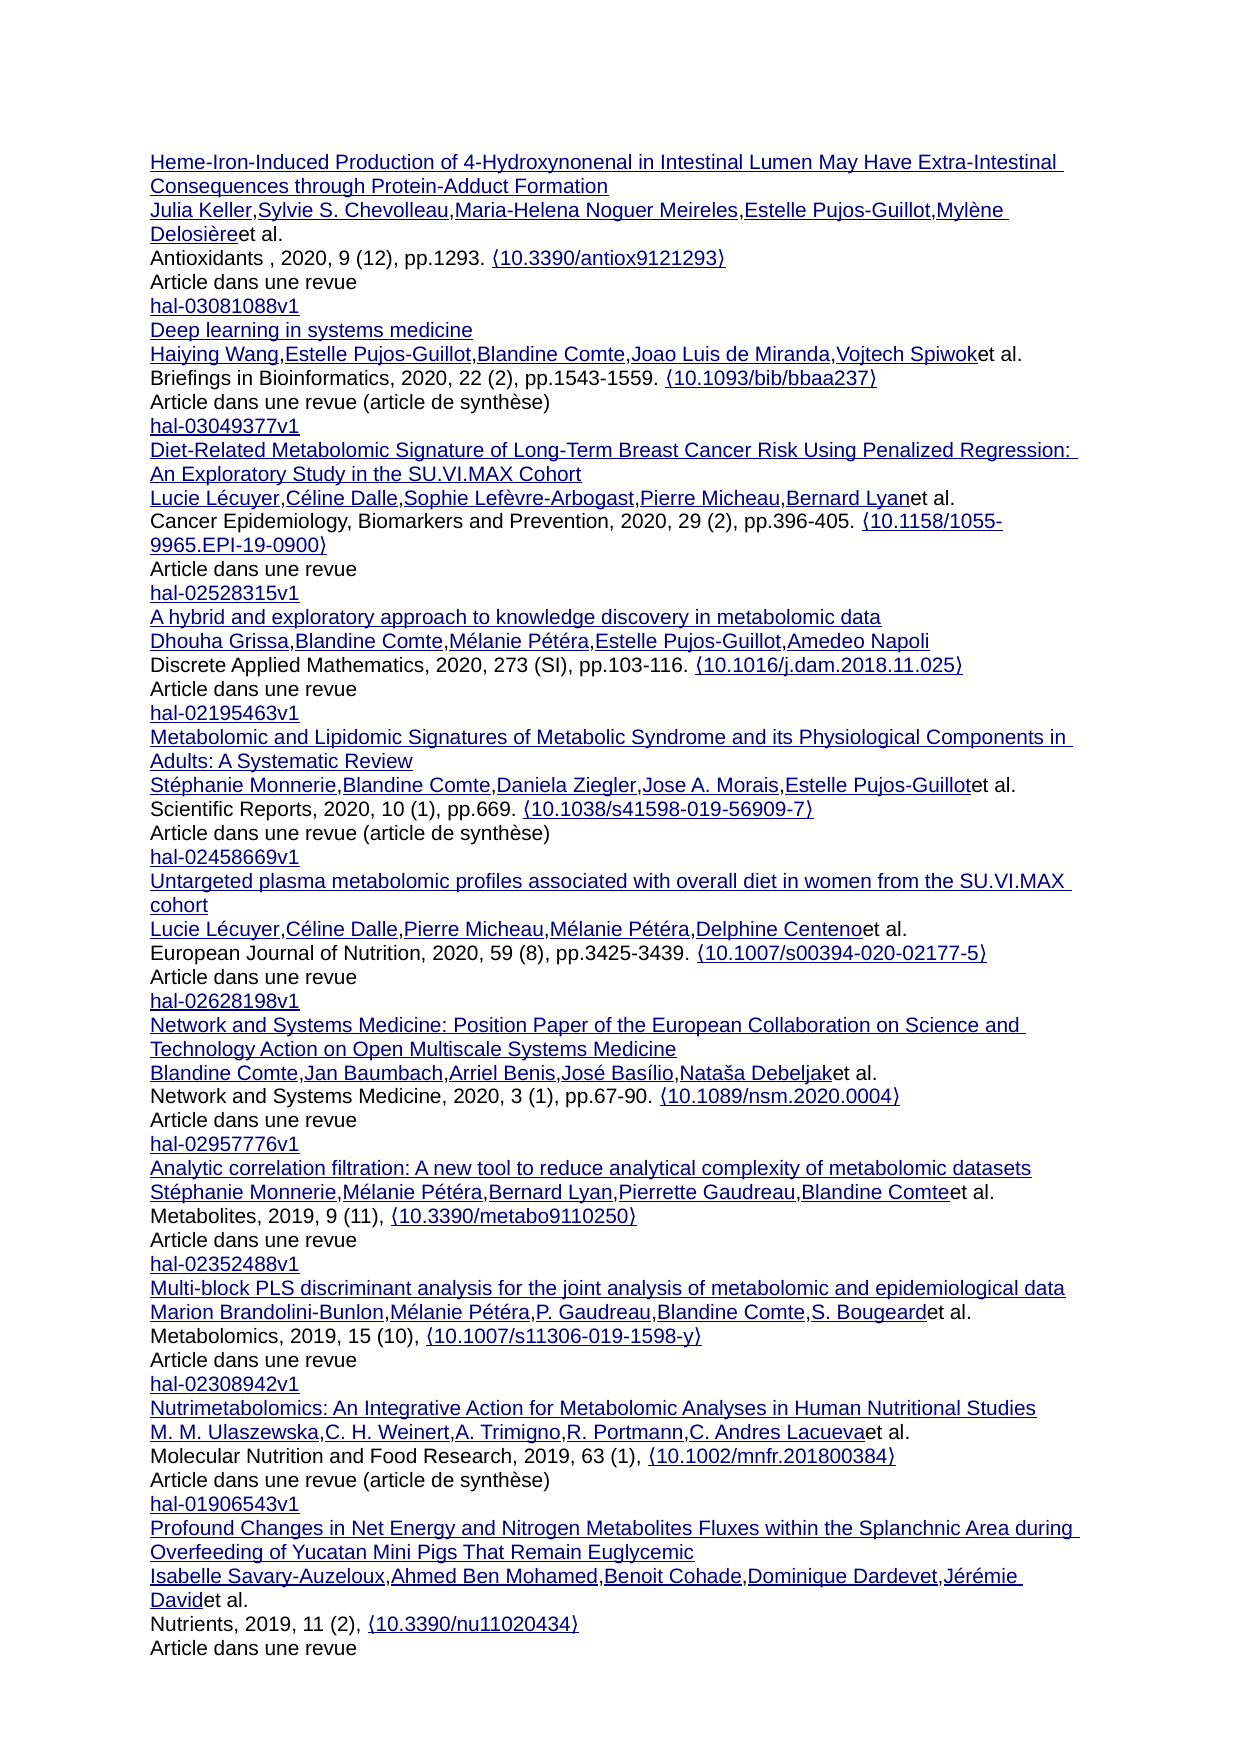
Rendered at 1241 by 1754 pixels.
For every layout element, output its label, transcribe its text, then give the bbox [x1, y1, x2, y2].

table_cell Network and Systems Medicine: Position Paper of the European Collaboration on Science and Technology Action on Open Multiscale Systems Medicine Blandine Comte,Jan Baumbach,Arriel Benis,José Basílio,Nataša Debeljaket al. Network and Systems Medicine, 2020, 3 (1), pp.67-90. ⟨10.1089/nsm.2020.0004⟩ Article dans une revue hal-02957776v1 [150, 1013, 1090, 1156]
table_cell Profound Changes in Net Energy and Nitrogen Metabolites Fluxes within the Splanchnic Area during Overfeeding of Yucatan Mini Pigs That Remain Euglycemic Isabelle Savary-Auzeloux,Ahmed Ben Mohamed,Benoit Cohade,Dominique Dardevet,Jérémie Davidet al. Nutrients, 2019, 11 (2), ⟨10.3390/nu11020434⟩ Article dans une revue [150, 1516, 1090, 1659]
table_cell Analytic correlation filtration: A new tool to reduce analytical complexity of metabolomic datasets Stéphanie Monnerie,Mélanie Pétéra,Bernard Lyan,Pierrette Gaudreau,Blandine Comteet al. Metabolites, 2019, 9 (11), ⟨10.3390/metabo9110250⟩ Article dans une revue hal-02352488v1 [150, 1156, 1090, 1276]
table_cell Diet-Related Metabolomic Signature of Long-Term Breast Cancer Risk Using Penalized Regression: An Exploratory Study in the SU.VI.MAX Cohort Lucie Lécuyer,Céline Dalle,Sophie Lefèvre-Arbogast,Pierre Micheau,Bernard Lyanet al. Cancer Epidemiology, Biomarkers and Prevention, 2020, 29 (2), pp.396-405. ⟨10.1158/1055-9965.EPI-19-0900⟩ Article dans une revue hal-02528315v1 [150, 438, 1090, 605]
table_cell Multi-block PLS discriminant analysis for the joint analysis of metabolomic and epidemiological data Marion Brandolini-Bunlon,Mélanie Pétéra,P. Gaudreau,Blandine Comte,S. Bougeardet al. Metabolomics, 2019, 15 (10), ⟨10.1007/s11306-019-1598-y⟩ Article dans une revue hal-02308942v1 [150, 1276, 1090, 1396]
table_cell Nutrimetabolomics: An Integrative Action for Metabolomic Analyses in Human Nutritional Studies M. M. Ulaszewska,C. H. Weinert,A. Trimigno,R. Portmann,C. Andres Lacuevaet al. Molecular Nutrition and Food Research, 2019, 63 (1), ⟨10.1002/mnfr.201800384⟩ Article dans une revue (article de synthèse) hal-01906543v1 [150, 1396, 1090, 1516]
table_cell A hybrid and exploratory approach to knowledge discovery in metabolomic data Dhouha Grissa,Blandine Comte,Mélanie Pétéra,Estelle Pujos-Guillot,Amedeo Napoli Discrete Applied Mathematics, 2020, 273 (SI), pp.103-116. ⟨10.1016/j.dam.2018.11.025⟩ Article dans une revue hal-02195463v1 [150, 605, 1090, 725]
table_cell Metabolomic and Lipidomic Signatures of Metabolic Syndrome and its Physiological Components in Adults: A Systematic Review Stéphanie Monnerie,Blandine Comte,Daniela Ziegler,Jose A. Morais,Estelle Pujos-Guillotet al. Scientific Reports, 2020, 10 (1), pp.669. ⟨10.1038/s41598-019-56909-7⟩ Article dans une revue (article de synthèse) hal-02458669v1 [150, 725, 1090, 869]
table_cell Untargeted plasma metabolomic profiles associated with overall diet in women from the SU.VI.MAX cohort Lucie Lécuyer,Céline Dalle,Pierre Micheau,Mélanie Pétéra,Delphine Centenoet al. European Journal of Nutrition, 2020, 59 (8), pp.3425-3439. ⟨10.1007/s00394-020-02177-5⟩ Article dans une revue hal-02628198v1 [150, 869, 1090, 1012]
table_cell Deep learning in systems medicine Haiying Wang,Estelle Pujos-Guillot,Blandine Comte,Joao Luis de Miranda,Vojtech Spiwoket al. Briefings in Bioinformatics, 2020, 22 (2), pp.1543-1559. ⟨10.1093/bib/bbaa237⟩ Article dans une revue (article de synthèse) hal-03049377v1 [150, 318, 1090, 437]
table_cell Heme-Iron-Induced Production of 4-Hydroxynonenal in Intestinal Lumen May Have Extra-Intestinal Consequences through Protein-Adduct Formation Julia Keller,Sylvie S. Chevolleau,Maria-Helena Noguer Meireles,Estelle Pujos-Guillot,Mylène Delosièreet al. Antioxidants , 2020, 9 (12), pp.1293. ⟨10.3390/antiox9121293⟩ Article dans une revue hal-03081088v1 [150, 150, 1090, 318]
